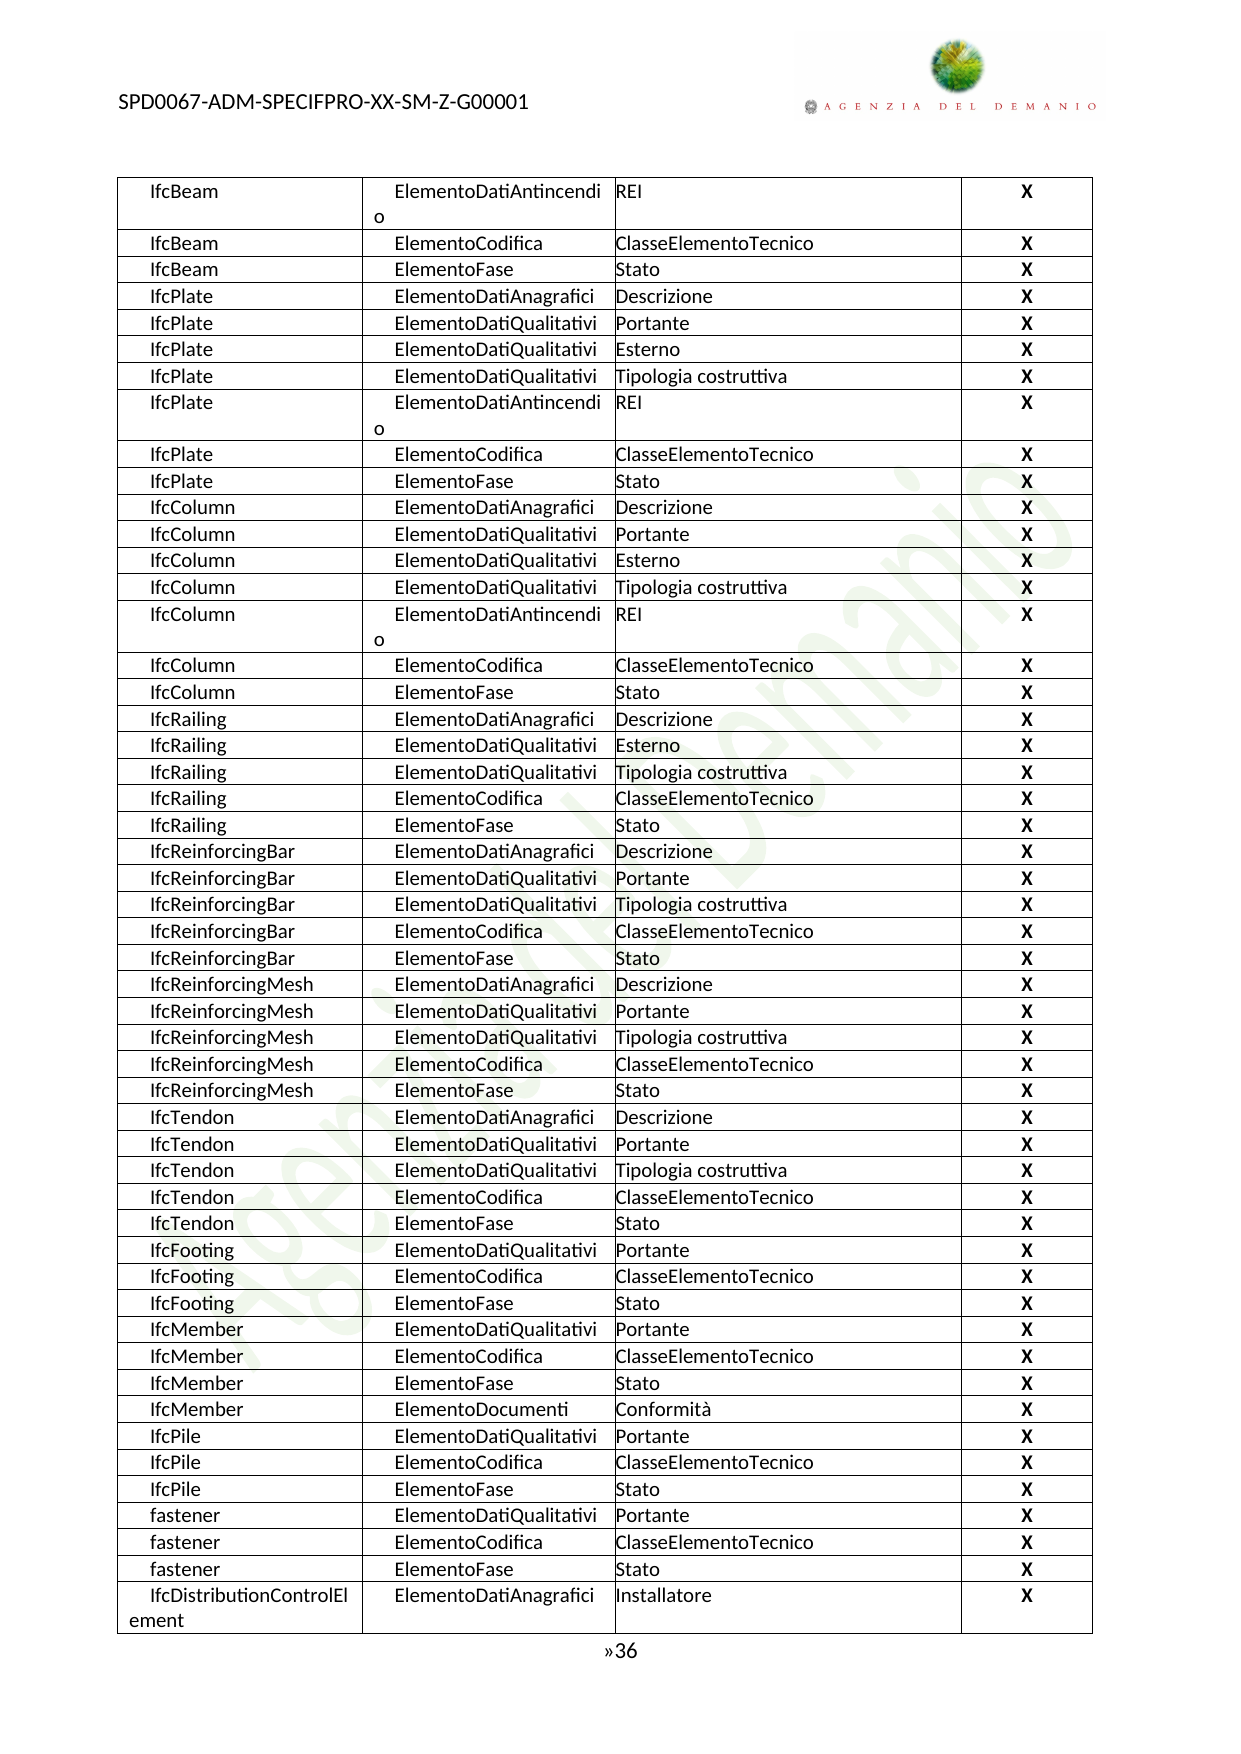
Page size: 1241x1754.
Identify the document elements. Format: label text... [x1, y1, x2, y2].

table_cell ClasseElementoTecnico [851, 653, 895, 678]
table_cell ElementoFase [363, 1370, 615, 1395]
table_cell IfcFooting [245, 1300, 283, 1316]
table_cell ElementoDatiAntincendio [363, 390, 615, 440]
table_cell Stato [616, 1290, 961, 1316]
table_cell X [962, 1104, 1092, 1130]
table_cell IfcColumn [118, 679, 362, 705]
table_cell ClasseElementoTecnico [940, 653, 961, 678]
table_cell X [962, 1157, 1092, 1183]
table_cell IfcPile [118, 1450, 362, 1475]
table_cell Stato [508, 892, 551, 917]
table_cell [893, 601, 961, 652]
table_cell ElementoCodifica [363, 653, 615, 678]
table_cell IfcFooting [211, 1290, 243, 1309]
table_cell [877, 679, 961, 705]
table_cell Portante [616, 1503, 961, 1528]
table_cell ElementoDatiQualitativi [363, 759, 615, 784]
table_cell [299, 1184, 329, 1202]
table_cell fastener [118, 1503, 362, 1528]
table_cell [322, 1210, 362, 1236]
table_cell X [624, 865, 667, 891]
table_cell [970, 574, 1019, 600]
table_cell Stato [616, 1556, 961, 1581]
table_cell IfcPlate [118, 283, 362, 309]
table_cell X [962, 865, 1092, 891]
table_cell ClasseElementoTecnico [820, 785, 961, 811]
table_cell IfcReinforcingBar [118, 865, 362, 891]
table_cell ElementoCodifica [553, 918, 597, 944]
table_cell X [962, 1450, 1092, 1475]
table_cell X [962, 363, 1092, 388]
table_cell ElementoCodifica [363, 1184, 401, 1209]
table_cell fastener [118, 1556, 362, 1581]
table_cell IfcMember [118, 1396, 362, 1422]
table_cell [962, 586, 976, 600]
table_cell [912, 574, 961, 600]
table_cell IfcFooting [118, 1264, 195, 1289]
table_cell X [962, 785, 1092, 811]
table_cell ElementoDatiQualitativi [363, 521, 615, 547]
table_cell IfcFooting [270, 1290, 314, 1316]
table_cell IfcMember [118, 1343, 249, 1369]
table_cell IfcMember [236, 1317, 362, 1342]
table_cell IfcReinforcingMesh [118, 998, 362, 1023]
table_cell X [962, 1078, 1092, 1103]
table_cell ElementoFase [363, 257, 615, 282]
table_cell ElementoDocumenti [363, 1396, 615, 1422]
table_cell ElementoCodifica [539, 1051, 615, 1077]
table_cell IfcTendon [118, 1210, 239, 1236]
table_cell [248, 1211, 287, 1236]
table_cell Stato [616, 1078, 961, 1103]
table_cell ElementoDatiQualitativi [404, 1131, 446, 1156]
table_cell X [962, 1237, 1092, 1262]
table_cell IfcMember [118, 1370, 362, 1395]
table_cell IfcDistributionControlElement [118, 1582, 362, 1633]
table_cell Stato [616, 1370, 961, 1395]
table_cell ElementoDatiAntincendio [363, 178, 615, 229]
table_cell [821, 679, 883, 705]
table_cell IfcReinforcingBar [118, 918, 362, 944]
table_cell ElementoDatiQualitativi [456, 1004, 493, 1023]
table_cell Esterno [734, 839, 767, 864]
table_cell [778, 732, 823, 758]
table_cell Stato [616, 257, 961, 282]
table_cell ElementoDatiAnagrafici [363, 495, 615, 520]
table_cell X [962, 892, 1092, 917]
table_cell ElementoDatiAnagrafici [363, 1582, 615, 1633]
table_cell Portante [642, 865, 961, 891]
table_cell ElementoFase [363, 1476, 615, 1502]
table_cell ElementoDatiQualitativi [363, 732, 615, 758]
table_cell ClasseElementoTecnico [616, 441, 961, 467]
table_cell ClasseElementoTecnico [616, 1051, 961, 1077]
table_cell ElementoDatiQualitativi [419, 1025, 496, 1050]
table_cell X [999, 521, 1056, 547]
table_cell Portante [616, 521, 961, 547]
table_cell [909, 552, 949, 573]
table_cell ElementoDatiQualitativi [363, 1317, 615, 1342]
table_cell IfcFurnishingElement [1048, 521, 1073, 547]
table_cell fastener [118, 1529, 362, 1555]
table_cell IfcRailing [118, 706, 362, 731]
table_cell X [962, 812, 1092, 837]
table_cell ElementoDatiQualitativi [486, 998, 582, 1023]
table_cell IfcFooting [257, 1237, 289, 1252]
table_cell Stato [597, 899, 615, 917]
table_cell IfcFooting [118, 1290, 213, 1316]
table_cell IfcTendon [118, 1131, 348, 1156]
table_cell Tipologia costruttiva [639, 759, 713, 784]
table_cell IfcBeam [118, 230, 362, 256]
table_cell Esterno [686, 839, 730, 864]
table_cell ElementoCodifica [363, 785, 615, 811]
table_cell X [1044, 495, 1092, 520]
table_cell IfcFooting [192, 1237, 267, 1262]
table_cell Tipologia costruttiva [758, 759, 961, 784]
table_cell Stato [616, 963, 637, 970]
table_cell IfcRailing [118, 812, 362, 837]
table_cell Portante [616, 1317, 961, 1342]
table_cell ElementoDatiQualitativi [363, 1503, 615, 1528]
table_cell IfcFooting [193, 1264, 244, 1289]
table_cell ClasseElementoTecnico [563, 865, 615, 891]
table_cell [679, 812, 749, 837]
table_cell ElementoCodifica [408, 1051, 451, 1077]
table_cell ElementoDatiQualitativi [363, 574, 615, 600]
table_cell X [962, 1131, 1092, 1156]
table_cell ElementoDatiAnagrafici [363, 706, 615, 731]
table_cell IfcReinforcingBar [118, 892, 362, 917]
table_cell [282, 1210, 326, 1236]
table_cell IfcReinforcingBar [118, 945, 362, 970]
table_cell ElementoFase [363, 1556, 615, 1581]
table_cell X [962, 839, 1092, 864]
table_cell X [962, 336, 1092, 362]
table_cell [817, 732, 961, 758]
table_cell X [962, 390, 1092, 440]
table_cell [981, 478, 1021, 493]
table_cell Conformità [616, 1396, 961, 1422]
table_cell IfcColumn [118, 548, 362, 573]
table_cell ElementoDatiQualitativi [363, 1131, 409, 1156]
table_cell X [712, 865, 762, 890]
table_cell X [982, 495, 1047, 520]
table_cell ElementoFase [363, 468, 615, 493]
table_cell [962, 548, 992, 573]
table_cell IfcFurnishingElement [981, 521, 1027, 547]
table_cell IfcBeam [118, 178, 362, 229]
table_cell ClasseElementoTecnico [811, 653, 856, 678]
table_cell [580, 945, 615, 970]
table_cell Stato [616, 812, 683, 837]
table_cell Portante [616, 865, 649, 891]
table_cell Descrizione [616, 971, 961, 997]
table_cell ElementoCodifica [363, 1051, 390, 1077]
table_cell IfcFooting [118, 1237, 176, 1262]
table_cell ElementoFase [367, 1290, 615, 1316]
table_cell [847, 706, 961, 731]
table_cell X [962, 495, 979, 520]
table_cell IfcReinforcingMesh [118, 1051, 362, 1077]
table_cell Installatore [616, 1582, 961, 1633]
table_cell IfcFooting [291, 1264, 326, 1279]
table_cell X [962, 283, 1092, 309]
table_cell X [616, 881, 629, 891]
table_cell IfcFooting [188, 1250, 205, 1262]
table_cell Stato [616, 679, 774, 705]
table_cell X [962, 257, 1092, 282]
table_cell ElementoDatiQualitativi [363, 548, 615, 573]
table_cell IfcFooting [232, 1264, 293, 1289]
table_cell [329, 1157, 362, 1183]
table_cell IfcFooting [318, 1290, 358, 1316]
table_cell ClasseElementoTecnico [735, 785, 779, 811]
table_cell X [616, 892, 636, 917]
table_cell Stato [616, 468, 961, 493]
table_cell ElementoDatiQualitativi [500, 865, 578, 891]
table_cell X [962, 998, 1092, 1023]
table_cell IfcFooting [340, 1264, 362, 1282]
table_cell ClasseElementoTecnico [616, 653, 800, 678]
table_cell ClasseElementoTecnico [616, 1450, 961, 1475]
table_cell Tipologia costruttiva [616, 363, 961, 388]
table_cell Tipologia costruttiva [616, 1025, 961, 1050]
table_cell ElementoDatiQualitativi [472, 1131, 615, 1156]
table_cell Stato [620, 945, 655, 955]
table_cell ClasseElementoTecnico [616, 1343, 961, 1369]
table_cell ElementoDatiQualitativi [363, 1025, 424, 1050]
table_cell ElementoCodifica [363, 230, 615, 256]
table_cell X [962, 441, 1092, 467]
table_cell IfcPlate [118, 468, 362, 493]
table_cell ElementoDatiQualitativi [369, 1157, 436, 1183]
table_cell ElementoDatiQualitativi [363, 1423, 615, 1448]
table_cell X [962, 1210, 1092, 1236]
table_cell ElementoDatiQualitativi [515, 1025, 615, 1050]
table_cell Tipologia costruttiva [707, 759, 745, 784]
table_cell [327, 1184, 362, 1209]
table_cell Descrizione [763, 839, 961, 864]
table_cell ElementoDatiAnagrafici [375, 1104, 433, 1130]
table_cell ElementoFase [363, 945, 523, 970]
table_cell [791, 706, 853, 731]
table_cell [349, 1131, 362, 1150]
table_cell ElementoCodifica [363, 1343, 615, 1369]
table_cell X [1013, 574, 1092, 600]
table_cell Esterno [617, 851, 640, 864]
table_cell Descrizione [616, 495, 961, 520]
table_cell IfcPile [118, 1476, 362, 1502]
table_cell Stato [616, 1210, 961, 1236]
table_cell IfcMember [118, 1317, 231, 1342]
table_cell ElementoFase [363, 1078, 420, 1103]
table_cell IfcColumn [118, 653, 362, 678]
table_cell X [962, 1503, 1092, 1528]
table_cell IfcRailing [118, 732, 362, 758]
table_cell ElementoDatiQualitativi [363, 1237, 615, 1262]
table_cell ElementoDatiQualitativi [430, 1157, 615, 1183]
table_cell ElementoFase [472, 1078, 615, 1103]
table_cell REI [616, 390, 961, 440]
table_cell X [962, 1370, 1092, 1395]
table_cell X [962, 1317, 1092, 1342]
table_cell IfcPile [118, 1423, 362, 1448]
table_cell Tipologia costruttiva [619, 892, 675, 917]
table_cell X [962, 1051, 1092, 1077]
table_cell ClasseElementoTecnico [652, 785, 737, 811]
table_cell X [651, 892, 693, 917]
table_cell IfcPlate [118, 441, 362, 467]
table_cell ClasseElementoTecnico [616, 1264, 961, 1289]
table_cell ElementoDatiAnagrafici [363, 839, 615, 864]
table_cell X [962, 918, 1092, 944]
table_cell X [962, 1529, 1092, 1555]
table_cell Portante [616, 1423, 961, 1448]
table_cell IfcTendon [118, 1184, 265, 1209]
table_cell ElementoCodifica [498, 1051, 529, 1077]
table_cell Descrizione [706, 839, 749, 864]
table_cell REI [616, 178, 961, 229]
table_cell IfcReinforcingBar [118, 839, 362, 864]
table_cell Portante [616, 1131, 961, 1156]
table_cell IfcColumn [118, 521, 362, 547]
table_cell Esterno [616, 548, 899, 573]
table_cell ElementoCodifica [363, 1264, 615, 1289]
table_cell Stato [659, 945, 961, 970]
table_cell [897, 534, 941, 547]
table_cell ElementoCodifica [363, 1529, 615, 1555]
table_cell [755, 812, 961, 837]
table_cell X [962, 1476, 1092, 1502]
table_cell ClasseElementoTecnico [616, 1184, 961, 1209]
table_cell X [962, 1025, 1092, 1050]
table_cell IfcReinforcingMesh [118, 1025, 362, 1050]
table_cell ElementoDatiAntincendio [363, 601, 615, 652]
table_cell ElementoFase [379, 1210, 615, 1236]
table_cell Portante [616, 1237, 961, 1262]
table_cell [931, 502, 958, 520]
table_cell X [962, 971, 1092, 997]
table_cell ClasseElementoTecnico [616, 785, 657, 811]
table_cell X [962, 178, 1092, 229]
table_cell X [962, 1582, 1092, 1633]
table_cell IfcTendon [118, 1157, 284, 1183]
table_cell [363, 1210, 374, 1236]
table_cell [527, 945, 585, 970]
table_cell ClasseElementoTecnico [616, 1529, 961, 1555]
table_cell Descrizione [616, 283, 961, 309]
table_cell Portante [616, 310, 961, 335]
table_cell [590, 812, 615, 837]
table_cell X [962, 1423, 1092, 1448]
table_cell ElementoCodifica [363, 918, 535, 944]
table_cell [943, 548, 961, 565]
table_cell IfcReinforcingMesh [118, 1078, 362, 1103]
table_cell ElementoDatiQualitativi [363, 363, 615, 388]
table_cell X [962, 230, 1092, 256]
table_cell IfcBeam [118, 257, 362, 282]
table_cell X [962, 759, 1092, 784]
table_cell ElementoFase [363, 812, 595, 837]
table_cell ElementoDatiQualitativi [363, 998, 443, 1023]
table_cell X [962, 945, 1092, 970]
table_cell ElementoDatiAnagrafici [435, 1104, 615, 1130]
table_cell ElementoDatiQualitativi [527, 892, 574, 917]
table_cell ElementoDatiQualitativi [363, 865, 506, 891]
table_cell IfcTendon [118, 1104, 338, 1130]
table_cell Descrizione [617, 839, 710, 864]
table_cell X [1010, 468, 1092, 493]
table_cell ElementoFase [422, 1078, 477, 1103]
table_cell IfcFooting [298, 1237, 362, 1262]
table_cell Portante [616, 998, 961, 1023]
table_cell X [1064, 521, 1092, 547]
table_cell IfcPlate [118, 336, 362, 362]
table_cell Stato [616, 1476, 961, 1502]
table_cell X [962, 1264, 1092, 1289]
table_cell Descrizione [616, 706, 796, 731]
table_cell Esterno [616, 336, 961, 362]
table_cell X [962, 601, 1092, 652]
table_cell ElementoCodifica [396, 1184, 615, 1209]
table_cell X [962, 732, 1092, 758]
table_cell IfcPlate [118, 363, 362, 388]
table_cell ElementoFase [363, 679, 615, 705]
table_cell IfcFurnishingElement [1024, 495, 1063, 520]
table_cell IfcReinforcingMesh [118, 971, 362, 997]
table_cell IfcPlate [118, 310, 362, 335]
table_cell X [962, 1184, 1092, 1209]
table_cell ElementoCodifica [445, 1051, 491, 1077]
table_cell X [962, 310, 1092, 335]
table_cell Tipologia costruttiva [669, 892, 961, 917]
table_cell ClasseElementoTecnico [616, 230, 961, 256]
table_cell [732, 732, 771, 758]
table_cell ClasseElementoTecnico [488, 865, 525, 891]
table_cell [783, 679, 827, 705]
table_cell X [962, 1556, 1092, 1581]
table_cell ElementoDatiQualitativi [578, 892, 615, 917]
table_cell [941, 521, 961, 541]
table_cell REI [616, 601, 898, 652]
table_cell ElementoCodifica [363, 1450, 615, 1475]
table_cell ElementoCodifica [363, 441, 615, 467]
table_cell ElementoDatiQualitativi [363, 310, 615, 335]
table_cell X [962, 1396, 1092, 1422]
table_cell ElementoDatiAnagrafici [363, 971, 547, 997]
table_cell X [962, 1290, 1092, 1316]
table_cell IfcColumn [118, 601, 362, 652]
table_cell X [962, 521, 1004, 547]
table_cell ClasseElementoTecnico [900, 653, 931, 678]
table_cell X [962, 653, 1092, 678]
table_cell IfcRailing [118, 785, 362, 811]
table_cell [248, 1343, 362, 1369]
table_cell X [987, 548, 1092, 573]
table_cell IfcFurnishingElement [967, 495, 997, 520]
table_cell Tipologia costruttiva [616, 1157, 961, 1183]
table_cell [296, 1162, 335, 1183]
table_cell X [962, 706, 1092, 731]
table_cell ElementoDatiAnagrafici [363, 283, 615, 309]
table_cell Stato [564, 892, 590, 917]
table_cell X [962, 679, 1092, 705]
table_cell IfcColumn [118, 495, 362, 520]
table_cell IfcFurnishingElement [962, 524, 985, 547]
table_cell [348, 1113, 362, 1130]
table_cell Tipologia costruttiva [616, 574, 915, 600]
table_cell [267, 1184, 299, 1209]
table_cell ElementoDatiAnagrafici [542, 971, 600, 997]
table_cell Esterno [616, 732, 725, 758]
table_cell ClasseElementoTecnico [766, 785, 810, 801]
table_cell IfcColumn [118, 574, 362, 600]
table_cell IfcPlate [118, 390, 362, 440]
table_cell ElementoDatiQualitativi [363, 892, 532, 917]
table_cell IfcRailing [118, 759, 362, 784]
table_cell X [962, 1343, 1092, 1369]
table_cell ElementoCodifica [527, 932, 559, 944]
table_cell [962, 468, 971, 493]
table_cell ClasseElementoTecnico [616, 918, 961, 944]
table_cell Descrizione [616, 1104, 961, 1130]
table_cell ElementoDatiQualitativi [363, 336, 615, 362]
